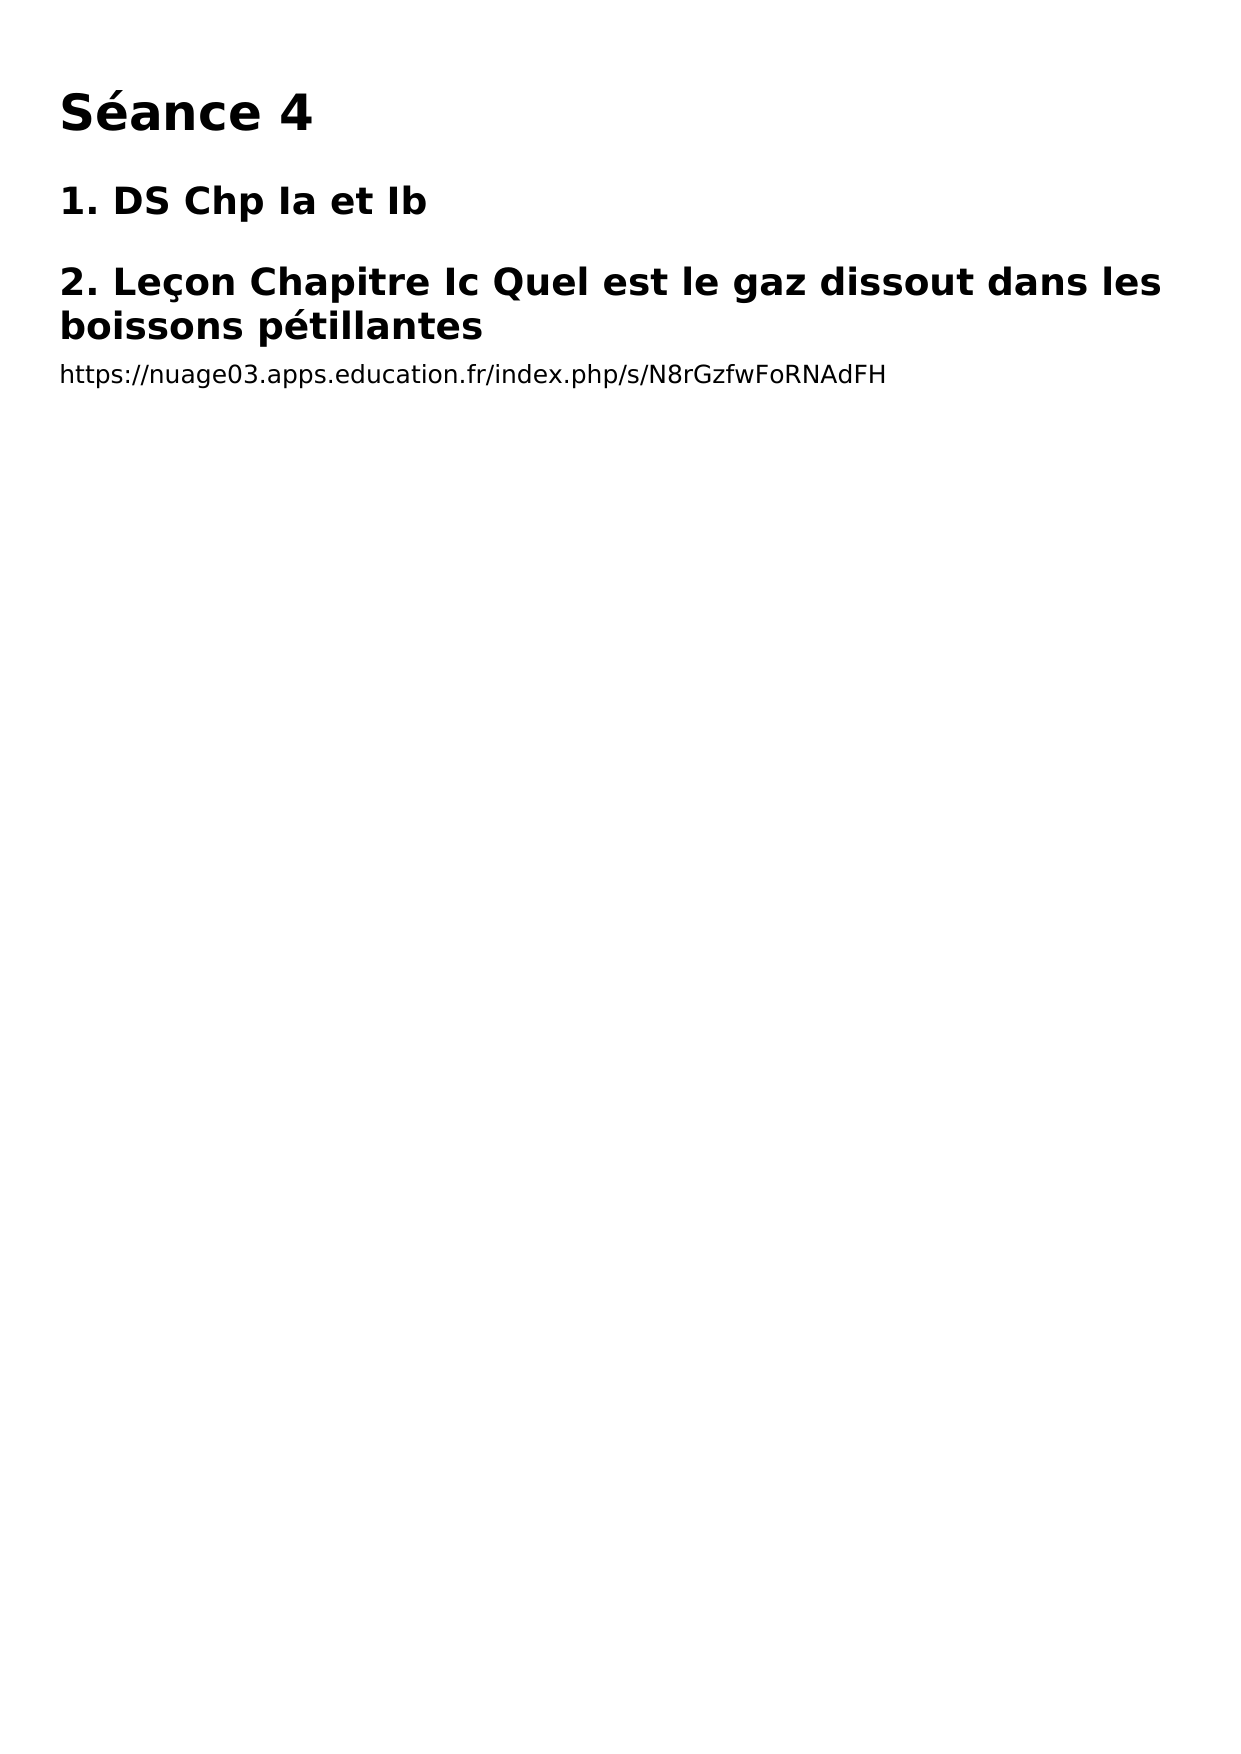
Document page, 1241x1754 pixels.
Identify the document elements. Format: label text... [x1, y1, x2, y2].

subtitle Séance 4 [59, 84, 1181, 142]
subtitle 1. DS Chp Ia et Ib [59, 180, 1181, 223]
text https://nuage03.apps.education.fr/index.php/s/N8rGzfwFoRNAdFH [59, 361, 1181, 390]
subtitle 2. Leçon Chapitre Ic Quel est le gaz dissout dans les boissons pétillantes [59, 261, 1181, 348]
